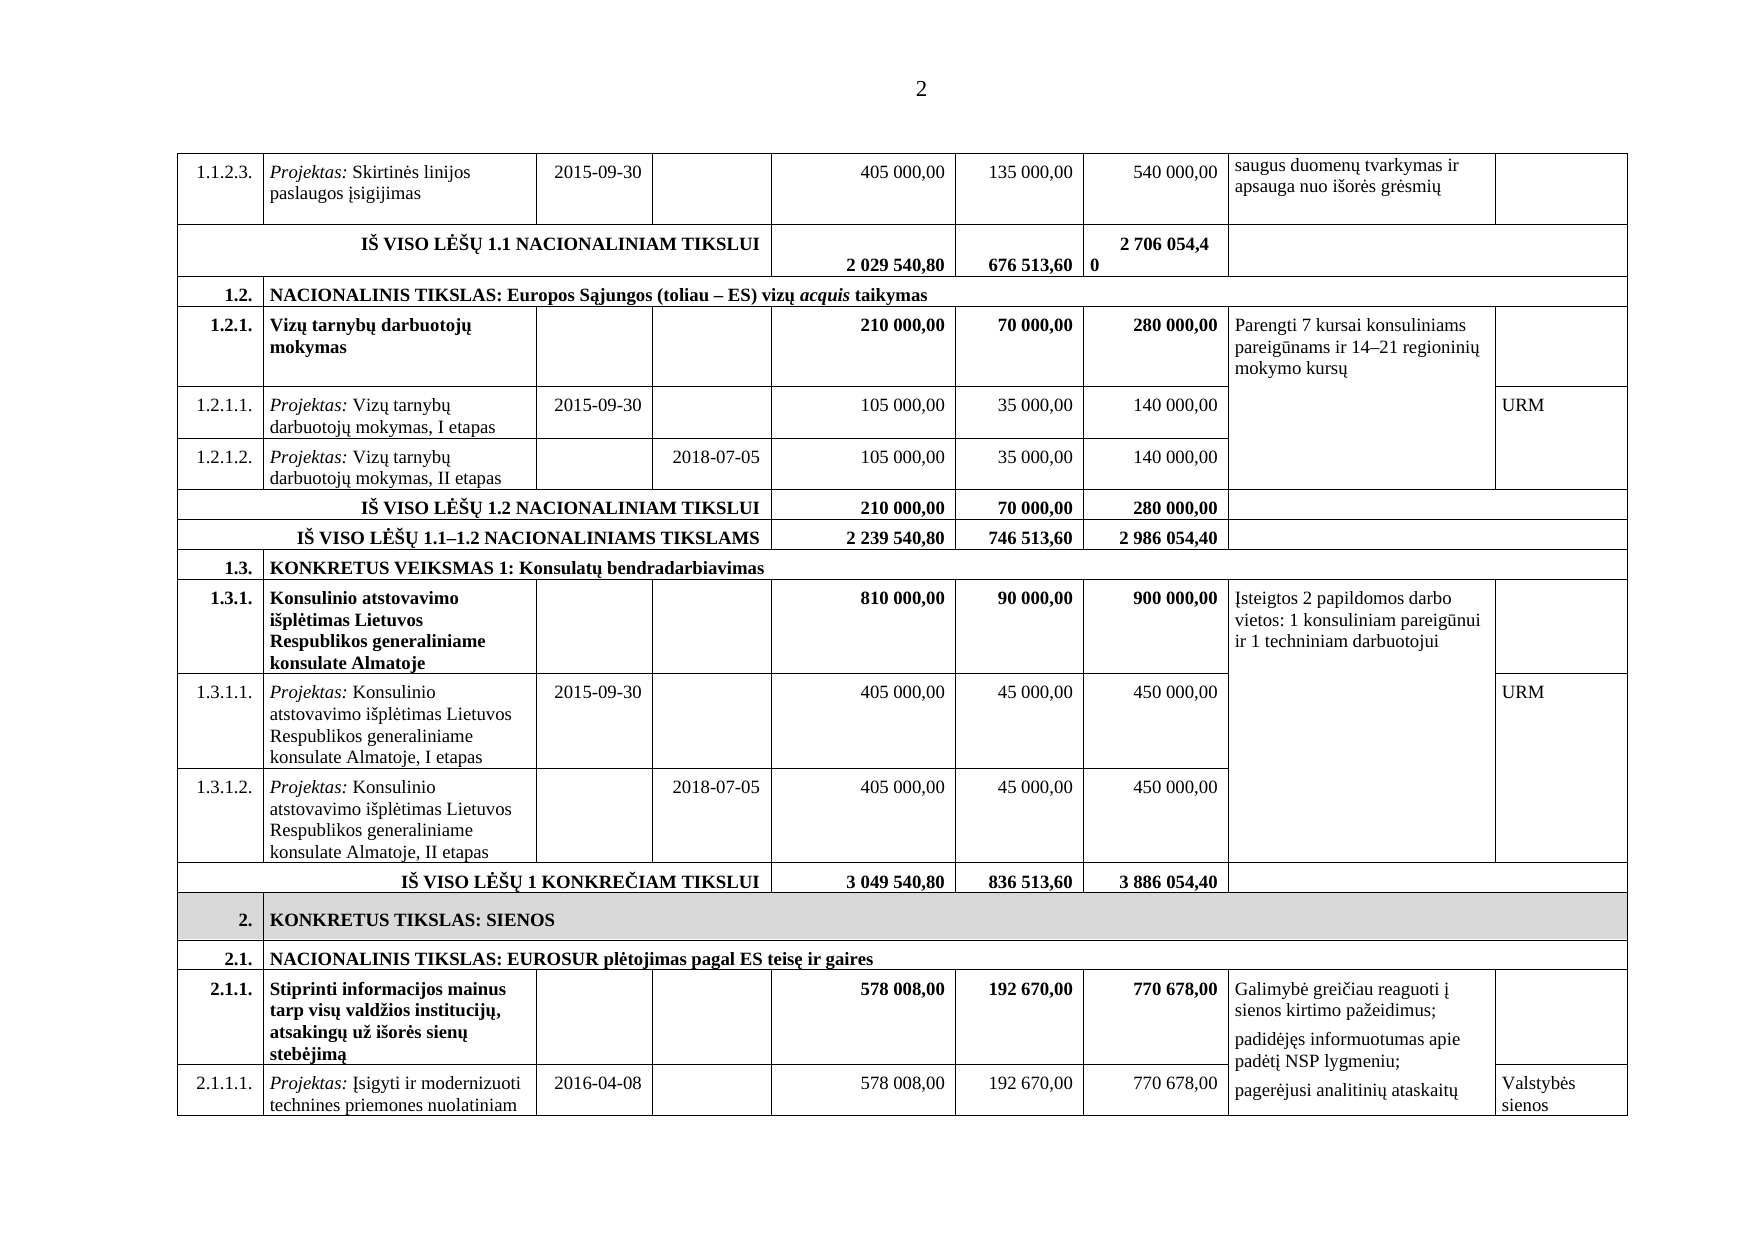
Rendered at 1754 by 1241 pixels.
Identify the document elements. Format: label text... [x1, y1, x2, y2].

table_cell KONKRETUS TIKSLAS: SIENOS [264, 893, 1627, 939]
table_cell 70 000,00 [956, 307, 1083, 386]
table_cell 45 000,00 [956, 769, 1083, 862]
table_cell 836 513,60 [956, 863, 1083, 892]
table_cell 770 678,00 [1084, 1065, 1228, 1115]
table_cell 105 000,00 [772, 439, 955, 489]
table_cell [1496, 970, 1627, 1064]
table_cell 135 000,00 [956, 154, 1083, 224]
table_cell 1.2. [178, 277, 263, 306]
table_cell Projektas: Skirtinės linijos paslaugos įsigijimas [264, 154, 536, 224]
table_cell 2.1. [178, 941, 263, 969]
table_cell IŠ VISO LĖŠŲ 1.1–1.2 NACIONALINIAMS TIKSLAMS [178, 520, 771, 549]
table_cell Konsulinio atstovavimo išplėtimas Lietuvos Respublikos generaliniame konsulate Almatoje [264, 580, 536, 673]
table_cell [653, 1065, 771, 1115]
table_cell [653, 307, 771, 386]
table_cell [1229, 225, 1627, 276]
table_cell 2 239 540,80 [772, 520, 955, 549]
table_cell 1.3.1.1. [178, 674, 263, 768]
table_cell [653, 674, 771, 768]
table_cell 210 000,00 [772, 307, 955, 386]
table_cell NACIONALINIS TIKSLAS: EUROSUR plėtojimas pagal ES teisę ir gaires [264, 941, 1627, 969]
table_cell [1229, 520, 1627, 549]
table_cell 540 000,00 [1084, 154, 1228, 224]
table_cell 770 678,00 [1084, 970, 1228, 1064]
table_cell 1.3.1.2. [178, 769, 263, 862]
table_cell [537, 769, 652, 862]
table_cell saugus duomenų tvarkymas ir apsauga nuo išorės grėsmių [1229, 154, 1495, 224]
table_cell 810 000,00 [772, 580, 955, 673]
table_cell 2015-09-30 [537, 674, 652, 768]
table_cell [1229, 863, 1627, 892]
table_cell 140 000,00 [1084, 439, 1228, 489]
table_cell 405 000,00 [772, 674, 955, 768]
table_cell 280 000,00 [1084, 307, 1228, 386]
table_cell Projektas: Vizų tarnybų darbuotojų mokymas, II etapas [264, 439, 536, 489]
table_cell 140 000,00 [1084, 387, 1228, 437]
table_cell 676 513,60 [956, 225, 1083, 276]
table_cell 2 706 054,40 [1084, 225, 1228, 276]
table_cell 900 000,00 [1084, 580, 1228, 673]
table_cell 3 049 540,80 [772, 863, 955, 892]
table_cell Valstybės sienos [1496, 1065, 1627, 1115]
table_cell [1496, 154, 1627, 224]
table_cell 450 000,00 [1084, 674, 1228, 768]
table_cell 1.3.1. [178, 580, 263, 673]
table_cell 578 008,00 [772, 970, 955, 1064]
table_cell [537, 580, 652, 673]
table_cell [653, 970, 771, 1064]
table_cell 2015-09-30 [537, 387, 652, 437]
table_cell Projektas: Vizų tarnybų darbuotojų mokymas, I etapas [264, 387, 536, 437]
table_cell 578 008,00 [772, 1065, 955, 1115]
table_cell Projektas: Įsigyti ir modernizuoti technines priemones nuolatiniam [264, 1065, 536, 1115]
table_cell URM [1496, 387, 1627, 489]
table_cell Stiprinti informacijos mainus tarp visų valdžios institucijų, atsakingų už išorės sienų stebėjimą [264, 970, 536, 1064]
table_cell Projektas: Konsulinio atstovavimo išplėtimas Lietuvos Respublikos generaliniame konsulate Almatoje, II etapas [264, 769, 536, 862]
table_cell 210 000,00 [772, 490, 955, 519]
table_cell 1.2.1. [178, 307, 263, 386]
table_cell 192 670,00 [956, 970, 1083, 1064]
table_cell 2018-07-05 [653, 769, 771, 862]
table_cell 2016-04-08 [537, 1065, 652, 1115]
table_cell 192 670,00 [956, 1065, 1083, 1115]
table_cell 1.1.2.3. [178, 154, 263, 224]
table_cell Projektas: Konsulinio atstovavimo išplėtimas Lietuvos Respublikos generaliniame konsulate Almatoje, I etapas [264, 674, 536, 768]
table_cell 90 000,00 [956, 580, 1083, 673]
table_cell Vizų tarnybų darbuotojų mokymas [264, 307, 536, 386]
table_cell 3 886 054,40 [1084, 863, 1228, 892]
table_cell 280 000,00 [1084, 490, 1228, 519]
table_cell [1496, 307, 1627, 386]
table_cell NACIONALINIS TIKSLAS: Europos Sąjungos (toliau – ES) vizų acquis taikymas [264, 277, 1627, 306]
table_cell [537, 439, 652, 489]
table_cell 2.1.1.1. [178, 1065, 263, 1115]
table_cell 2. [178, 893, 263, 939]
table_cell 450 000,00 [1084, 769, 1228, 862]
table_cell 405 000,00 [772, 769, 955, 862]
table_cell URM [1496, 674, 1627, 862]
table_cell [1229, 490, 1627, 519]
table_cell 105 000,00 [772, 387, 955, 437]
table_cell 2 029 540,80 [772, 225, 955, 276]
table_cell 1.2.1.2. [178, 439, 263, 489]
table_cell [653, 580, 771, 673]
table_cell Parengti 7 kursai konsuliniams pareigūnams ir 14–21 regioninių mokymo kursų [1229, 307, 1495, 489]
table_cell [1496, 580, 1627, 673]
table_cell IŠ VISO LĖŠŲ 1 KONKREČIAM TIKSLUI [178, 863, 771, 892]
table_cell 1.3. [178, 550, 263, 578]
table_cell 2.1.1. [178, 970, 263, 1064]
table_cell 746 513,60 [956, 520, 1083, 549]
table_cell Galimybė greičiau reaguoti į sienos kirtimo pažeidimus; padidėjęs informuotumas apie padėtį NSP lygmeniu; pagerėjusi analitinių ataskaitų [1229, 970, 1495, 1115]
table_cell [653, 154, 771, 224]
table_cell 35 000,00 [956, 439, 1083, 489]
table_cell IŠ VISO LĖŠŲ 1.1 NACIONALINIAM TIKSLUI [178, 225, 771, 276]
table_cell 2 986 054,40 [1084, 520, 1228, 549]
table_cell [537, 970, 652, 1064]
table_cell IŠ VISO LĖŠŲ 1.2 NACIONALINIAM TIKSLUI [178, 490, 771, 519]
table_cell 405 000,00 [772, 154, 955, 224]
table_cell 45 000,00 [956, 674, 1083, 768]
table_cell [653, 387, 771, 437]
table_cell KONKRETUS VEIKSMAS 1: Konsulatų bendradarbiavimas [264, 550, 1627, 578]
table_cell 2018-07-05 [653, 439, 771, 489]
table_cell Įsteigtos 2 papildomos darbo vietos: 1 konsuliniam pareigūnui ir 1 techniniam darbuotojui [1229, 580, 1495, 862]
table_cell 2015-09-30 [537, 154, 652, 224]
table_cell 35 000,00 [956, 387, 1083, 437]
table_cell [537, 307, 652, 386]
table_cell 70 000,00 [956, 490, 1083, 519]
table_cell 1.2.1.1. [178, 387, 263, 437]
